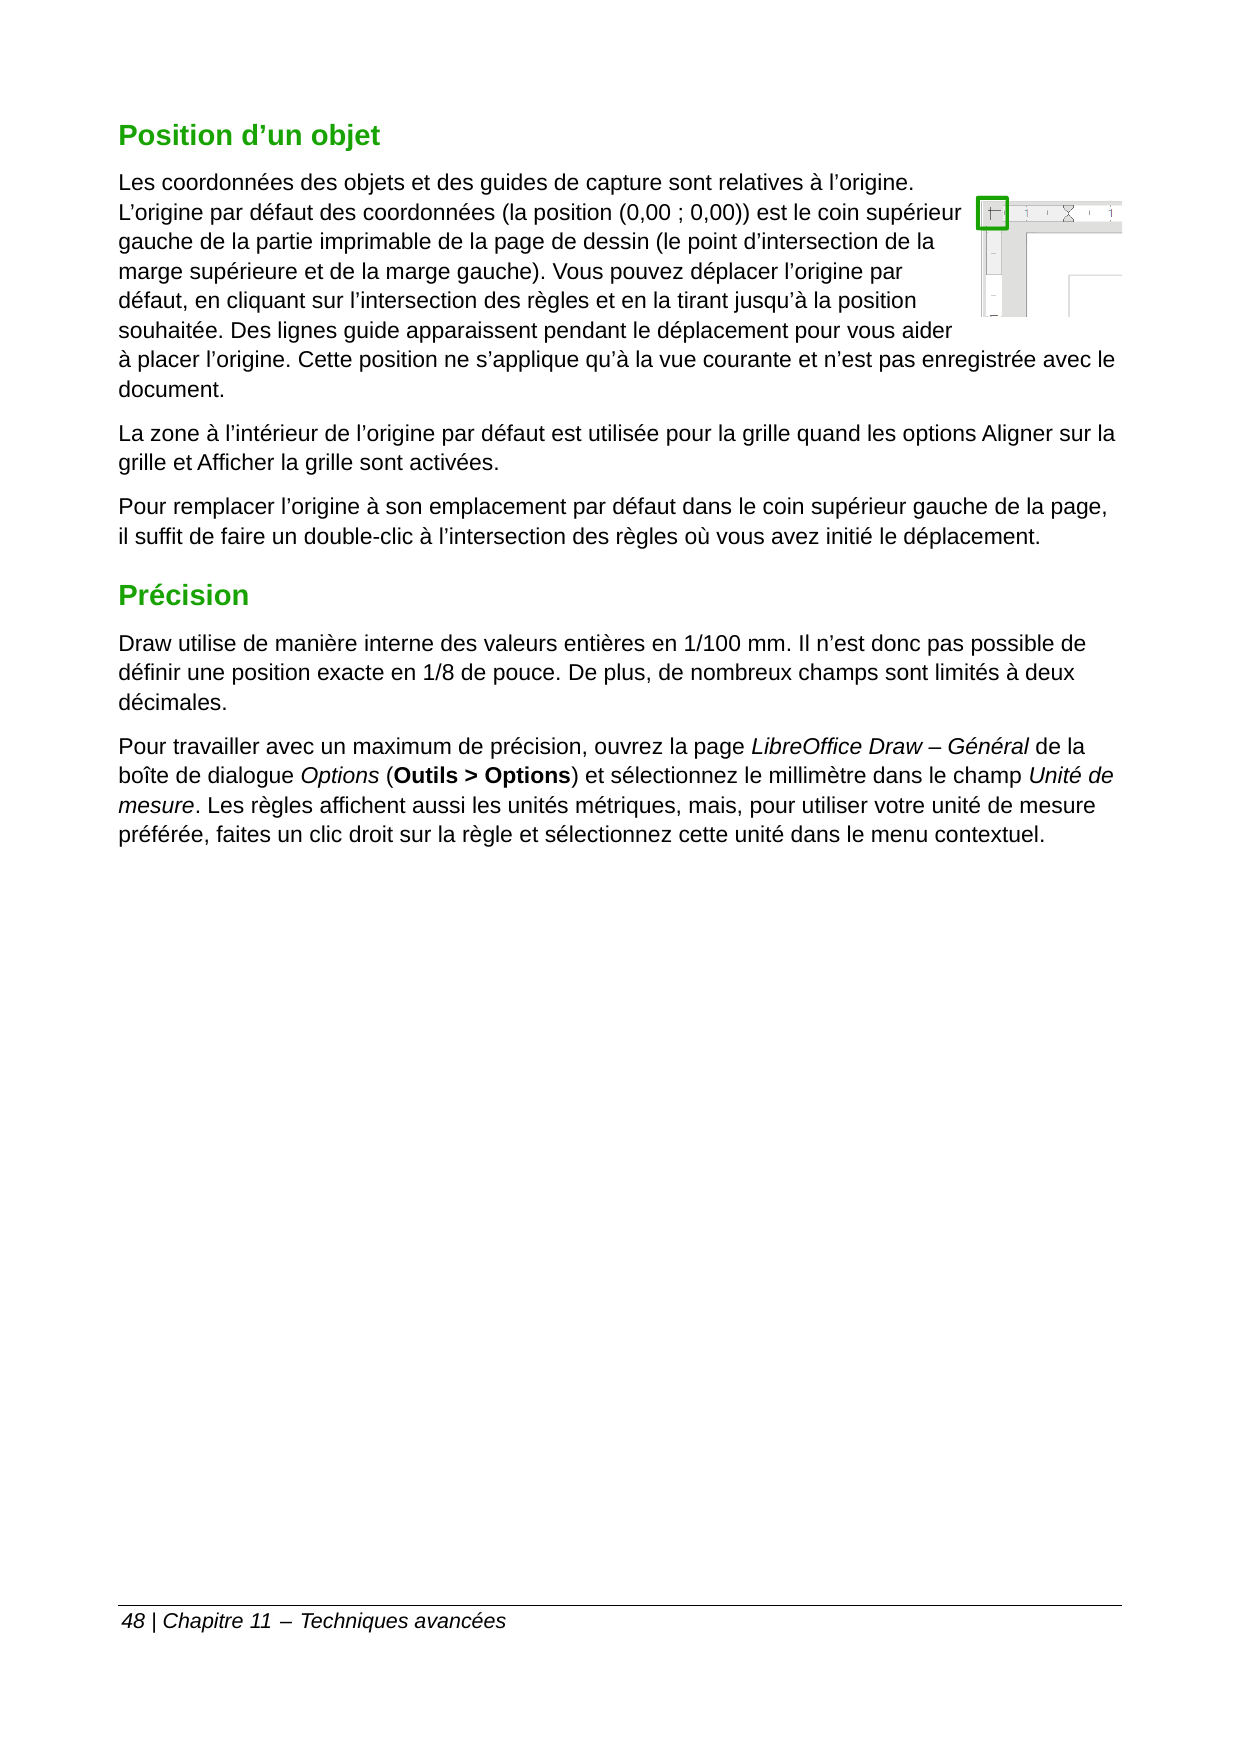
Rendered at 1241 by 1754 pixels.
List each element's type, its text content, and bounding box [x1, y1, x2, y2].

text Les coordonnées des objets et des guides de capture sont relatives à l’origine. L’origine par défaut des coordonnées (la position (0,00 ; 0,00)) est le coin supérieur gauche de la partie imprimable de la page de dessin (le point d’intersection de la marge supérieure et de la marge gauche). Vous pouvez déplacer l’origine par défaut, en cliquant sur l’intersection des règles et en la tirant jusqu’à la position souhaitée. Des lignes guide apparaissent pendant le déplacement pour vous aider à placer l’origine. Cette position ne s’applique qu’à la vue courante et n’est pas enregistrée avec le document. [118, 166, 1122, 402]
picture [975, 195, 1123, 317]
subtitle Position d’un objet [118, 118, 1122, 152]
text Pour remplacer l’origine à son emplacement par défaut dans le coin supérieur gauche de la page, il suffit de faire un double-clic à l’intersection des règles où vous avez initié le déplacement. [118, 490, 1122, 549]
subtitle Précision [118, 578, 1122, 612]
text Draw utilise de manière interne des valeurs entières en 1/100 mm. Il n’est donc pas possible de définir une position exacte en 1/8 de pouce. De plus, de nombreux champs sont limités à deux décimales. [118, 626, 1122, 715]
text Pour travailler avec un maximum de précision, ouvrez la page LibreOffice Draw – Général de la boîte de dialogue Options (Outils > Options) et sélectionnez le millimètre dans le champ Unité de mesure. Les règles affichent aussi les unités métriques, mais, pour utiliser votre unité de mesure préférée, faites un clic droit sur la règle et sélectionnez cette unité dans le menu contextuel. [118, 729, 1122, 847]
text La zone à l’intérieur de l’origine par défaut est utilisée pour la grille quand les options Aligner sur la grille et Afficher la grille sont activées. [118, 417, 1122, 476]
